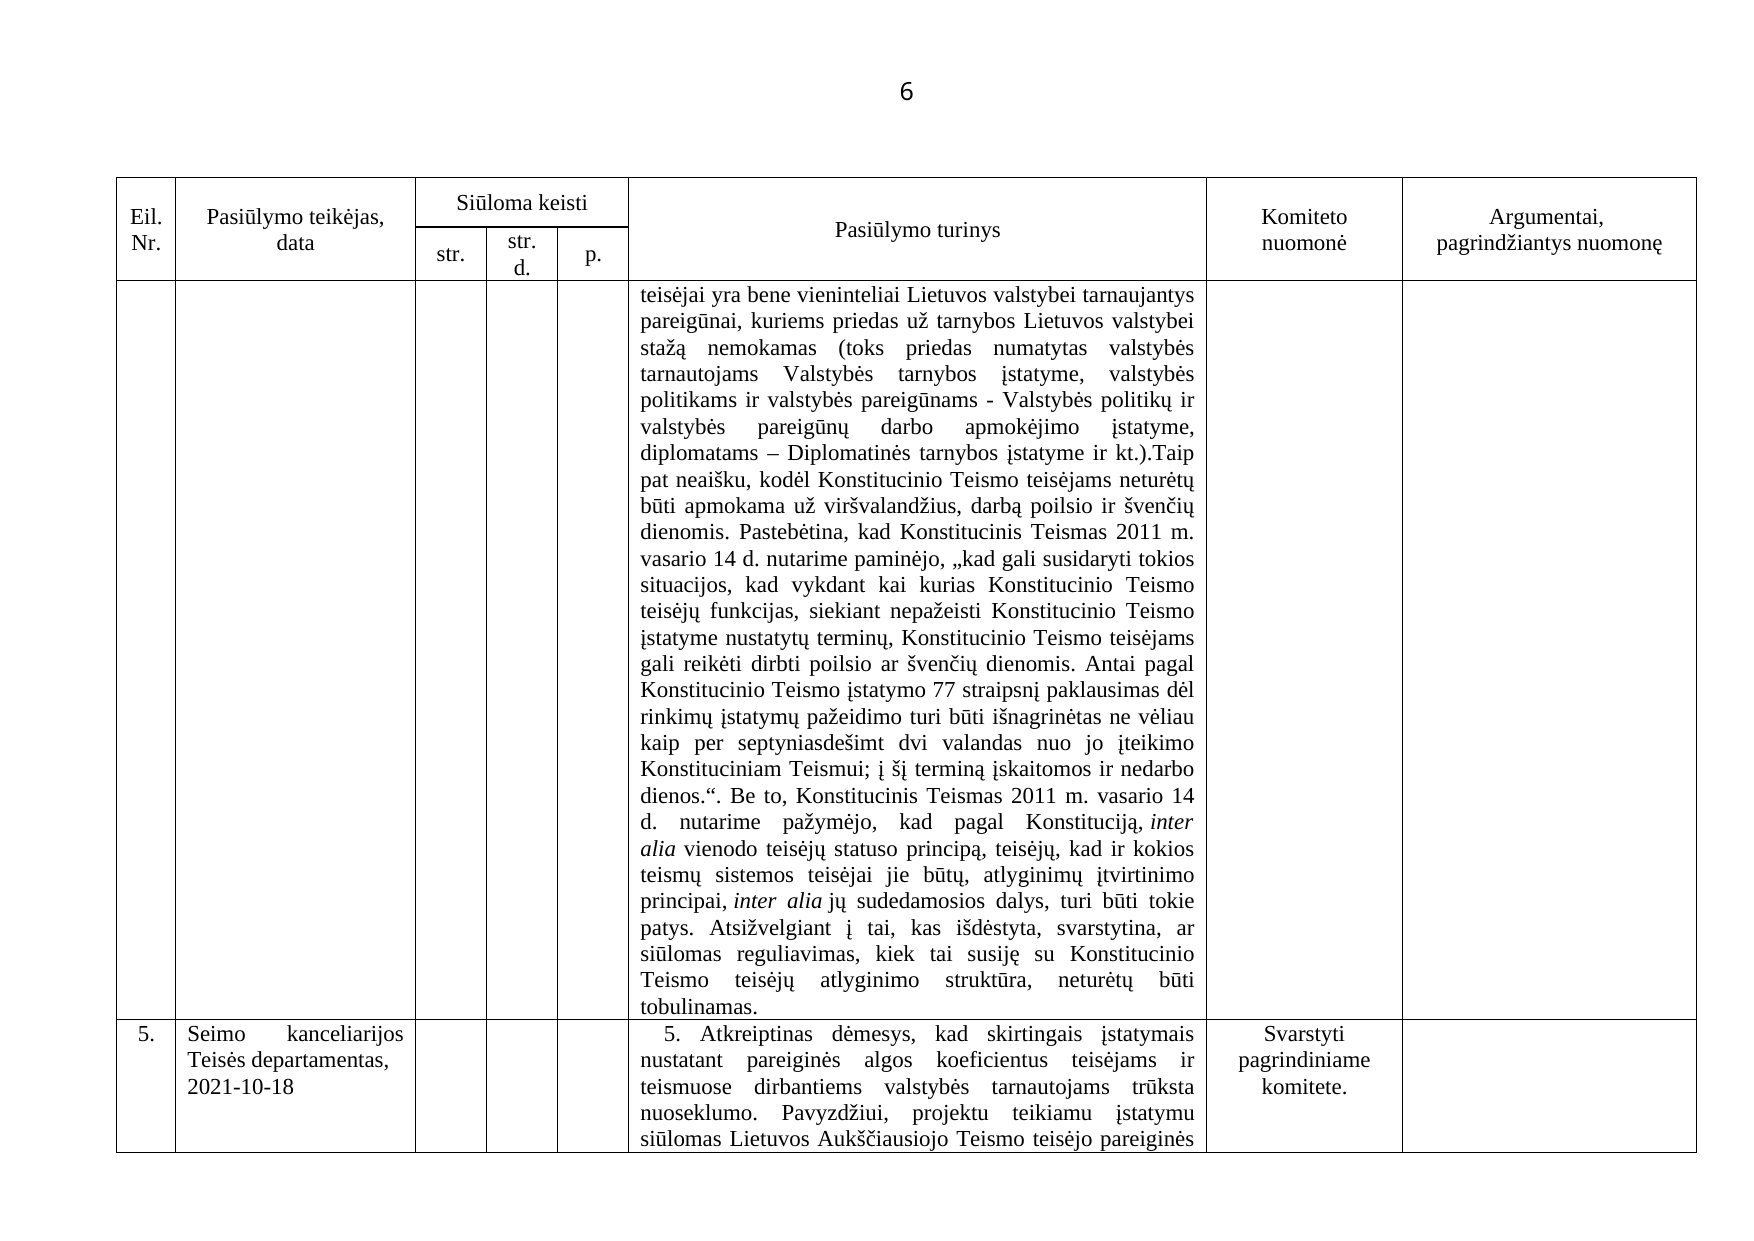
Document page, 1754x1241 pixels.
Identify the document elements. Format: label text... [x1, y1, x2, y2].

table_cell Seimo kanceliarijos Teisės departamentas, 2021-10-18 [176, 1020, 415, 1152]
table_cell [558, 1020, 628, 1152]
table_cell Svarstyti pagrindiniame komitete. [1207, 1020, 1402, 1152]
table_cell [487, 281, 557, 1019]
table_cell [416, 281, 486, 1019]
table_cell [176, 281, 415, 1019]
table_header Argumentai, pagrindžiantys nuomonę [1403, 178, 1696, 280]
table_header Pasiūlymo turinys [629, 178, 1206, 280]
table_header Komiteto nuomonė [1207, 178, 1402, 280]
table_cell str. d. [487, 228, 557, 280]
table_cell [416, 1020, 486, 1152]
table_cell 5. Atkreiptinas dėmesys, kad skirtingais įstatymais nustatant pareiginės algos koeficientus teisėjams ir teismuose dirbantiems valstybės tarnautojams trūksta nuoseklumo. Pavyzdžiui, projektu teikiamu įstatymu siūlomas Lietuvos Aukščiausiojo Teismo teisėjo pareiginės [629, 1020, 1206, 1152]
table_cell [558, 281, 628, 1019]
table_cell [1403, 281, 1696, 1019]
table_cell [1403, 1020, 1696, 1152]
table_cell [117, 281, 175, 1019]
table_header Pasiūlymo teikėjas, data [176, 178, 415, 280]
table_cell [1207, 281, 1402, 1019]
table_cell str. [416, 228, 486, 280]
table_cell p. [558, 228, 628, 280]
table_cell [487, 1020, 557, 1152]
table_header Siūloma keisti [416, 178, 628, 226]
table_cell 5. [117, 1020, 175, 1152]
table_header Eil. Nr. [117, 178, 175, 280]
table_cell teisėjai yra bene vieninteliai Lietuvos valstybei tarnaujantys pareigūnai, kuriems priedas už tarnybos Lietuvos valstybei stažą nemokamas (toks priedas numatytas valstybės tarnautojams Valstybės tarnybos įstatyme, valstybės politikams ir valstybės pareigūnams - Valstybės politikų ir valstybės pareigūnų darbo apmokėjimo įstatyme, diplomatams – Diplomatinės tarnybos įstatyme ir kt.).Taip pat neaišku, kodėl Konstitucinio Teismo teisėjams neturėtų būti apmokama už viršvalandžius, darbą poilsio ir švenčių dienomis. Pastebėtina, kad Konstitucinis Teismas 2011 m. vasario 14 d. nutarime paminėjo, „kad gali susidaryti tokios situacijos, kad vykdant kai kurias Konstitucinio Teismo teisėjų funkcijas, siekiant nepažeisti Konstitucinio Teismo įstatyme nustatytų terminų, Konstitucinio Teismo teisėjams gali reikėti dirbti poilsio ar švenčių dienomis. Antai pagal Konstitucinio Teismo įstatymo 77 straipsnį paklausimas dėl rinkimų įstatymų pažeidimo turi būti išnagrinėtas ne vėliau kaip per septyniasdešimt dvi valandas nuo jo įteikimo Konstituciniam Teismui; į šį terminą įskaitomos ir nedarbo dienos.“. Be to, Konstitucinis Teismas 2011 m. vasario 14 d. nutarime pažymėjo, kad pagal Konstituciją, inter alia vienodo teisėjų statuso principą, teisėjų, kad ir kokios teismų sistemos teisėjai jie būtų, atlyginimų įtvirtinimo principai, inter alia jų sudedamosios dalys, turi būti tokie patys. Atsižvelgiant į tai, kas išdėstyta, svarstytina, ar siūlomas reguliavimas, kiek tai susiję su Konstitucinio Teismo teisėjų atlyginimo struktūra, neturėtų būti tobulinamas. [629, 281, 1206, 1019]
